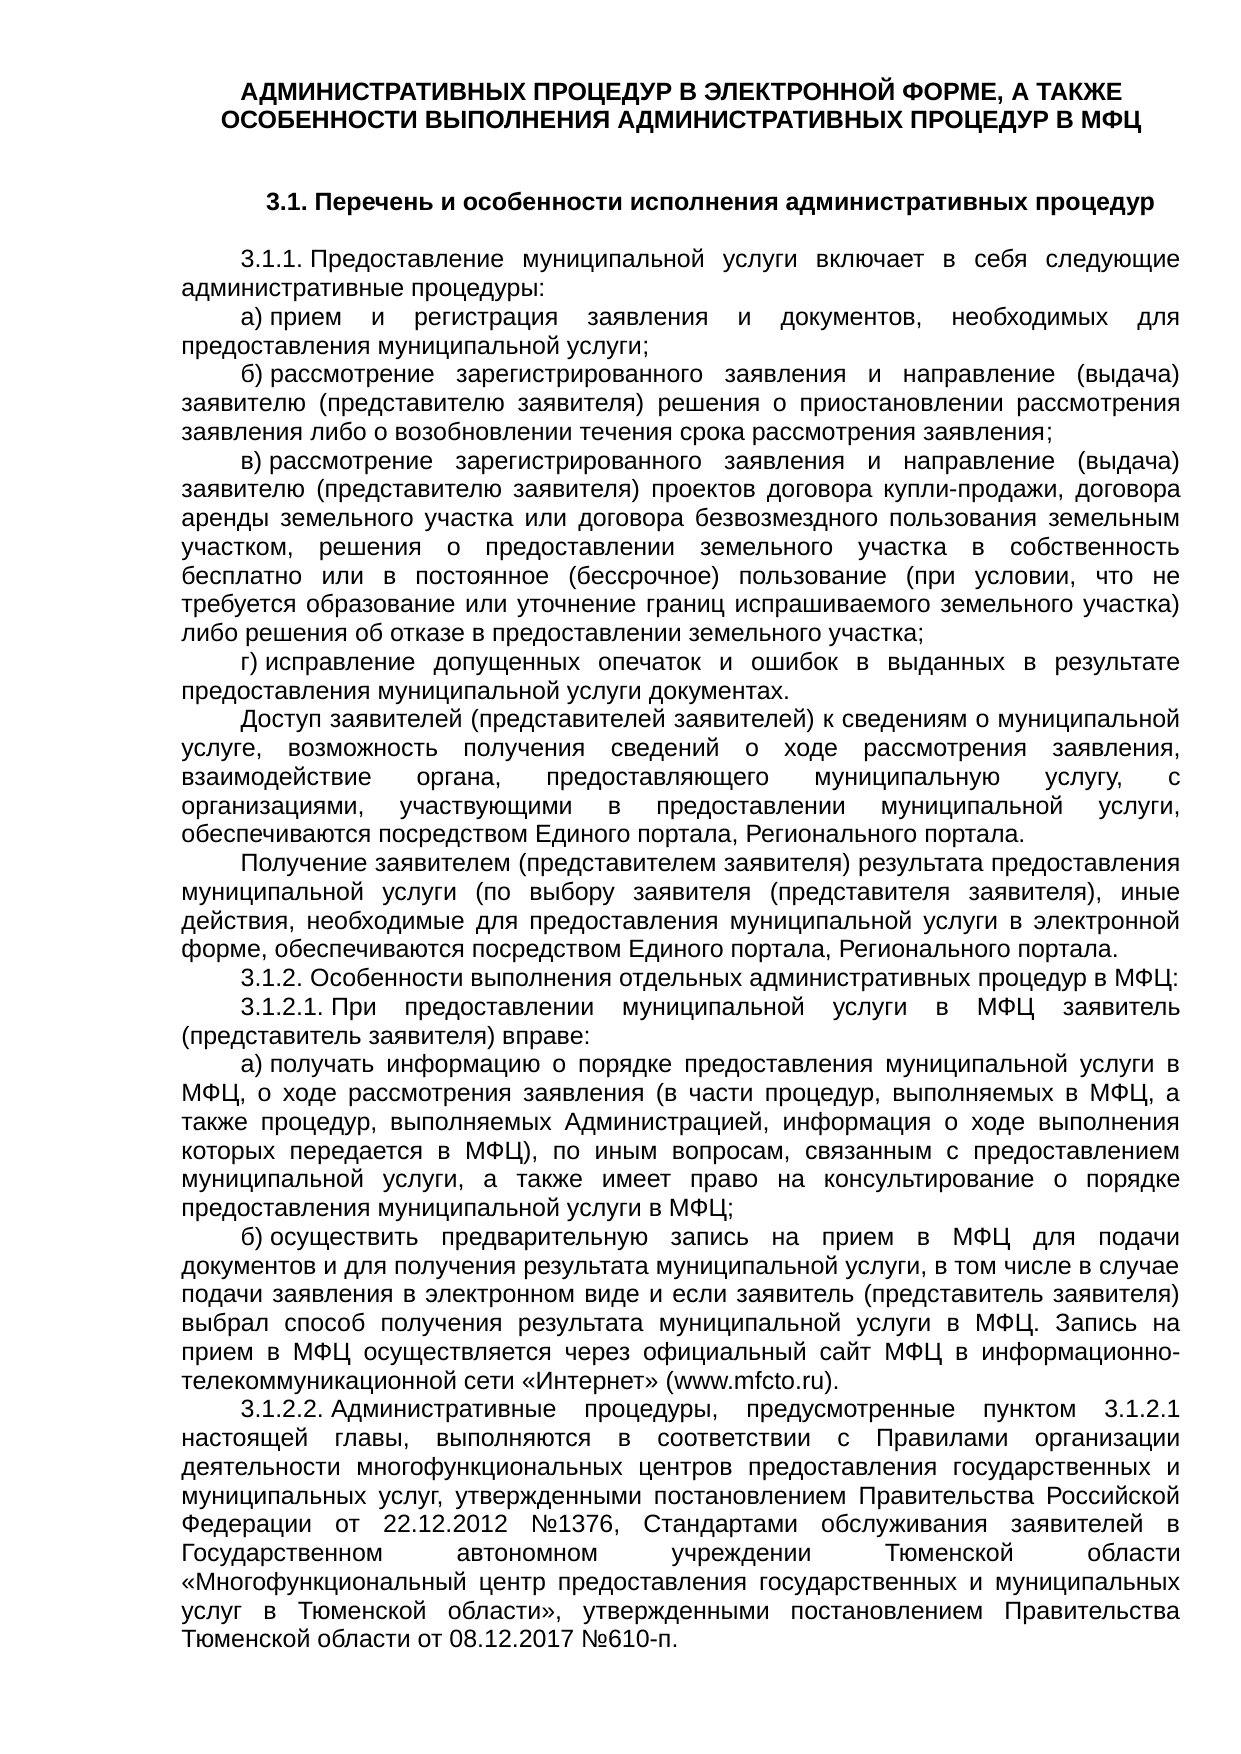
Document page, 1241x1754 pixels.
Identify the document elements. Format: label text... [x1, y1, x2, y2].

text г) исправление допущенных опечаток и ошибок в выданных в результате предоставления муниципальной услуги документах. [181, 647, 1181, 704]
text в) рассмотрение зарегистрированного заявления и направление (выдача) заявителю (представителю заявителя) проектов договора купли-продажи, договора аренды земельного участка или договора безвозмездного пользования земельным участком, решения о предоставлении земельного участка в собственность бесплатно или в постоянное (бессрочное) пользование (при условии, что не требуется образование или уточнение границ испрашиваемого земельного участка) либо решения об отказе в предоставлении земельного участка; [181, 446, 1181, 647]
text 3.1.2.1. При предоставлении муниципальной услуги в МФЦ заявитель (представитель заявителя) вправе: [181, 992, 1181, 1049]
text а) прием и регистрация заявления и документов, необходимых для предоставления муниципальной услуги; [181, 302, 1181, 359]
text 3.1. Перечень и особенности исполнения административных процедур [181, 187, 1181, 216]
text б) осуществить предварительную запись на прием в МФЦ для подачи документов и для получения результата муниципальной услуги, в том числе в случае подачи заявления в электронном виде и если заявитель (представитель заявителя) выбрал способ получения результата муниципальной услуги в МФЦ. Запись на прием в МФЦ осуществляется через официальный сайт МФЦ в информационно-телекоммуникационной сети «Интернет» (www.mfcto.ru). [181, 1222, 1181, 1394]
text а) получать информацию о порядке предоставления муниципальной услуги в МФЦ, о ходе рассмотрения заявления (в части процедур, выполняемых в МФЦ, а также процедур, выполняемых Администрацией, информация о ходе выполнения которых передается в МФЦ), по иным вопросам, связанным с предоставлением муниципальной услуги, а также имеет право на консультирование о порядке предоставления муниципальной услуги в МФЦ; [181, 1049, 1181, 1222]
text АДМИНИСТРАТИВНЫХ ПРОЦЕДУР В ЭЛЕКТРОННОЙ ФОРМЕ, А ТАКЖЕ ОСОБЕННОСТИ ВЫПОЛНЕНИЯ АДМИНИСТРАТИВНЫХ ПРОЦЕДУР В МФЦ [181, 77, 1181, 134]
text 3.1.2. Особенности выполнения отдельных административных процедур в МФЦ: [181, 963, 1181, 992]
text Получение заявителем (представителем заявителя) результата предоставления муниципальной услуги (по выбору заявителя (представителя заявителя), иные действия, необходимые для предоставления муниципальной услуги в электронной форме, обеспечиваются посредством Единого портала, Регионального портала. [181, 848, 1181, 963]
text Доступ заявителей (представителей заявителей) к сведениям о муниципальной услуге, возможность получения сведений о ходе рассмотрения заявления, взаимодействие органа, предоставляющего муниципальную услугу, с организациями, участвующими в предоставлении муниципальной услуги, обеспечиваются посредством Единого портала, Регионального портала. [181, 704, 1181, 848]
text б) рассмотрение зарегистрированного заявления и направление (выдача) заявителю (представителю заявителя) решения о приостановлении рассмотрения заявления либо о возобновлении течения срока рассмотрения заявления; [181, 359, 1181, 446]
text 3.1.2.2. Административные процедуры, предусмотренные пунктом 3.1.2.1 настоящей главы, выполняются в соответствии с Правилами организации деятельности многофункциональных центров предоставления государственных и муниципальных услуг, утвержденными постановлением Правительства Российской Федерации от 22.12.2012 №1376, Стандартами обслуживания заявителей в Государственном автономном учреждении Тюменской области «Многофункциональный центр предоставления государственных и муниципальных услуг в Тюменской области», утвержденными постановлением Правительства Тюменской области от 08.12.2017 №610-п. [181, 1394, 1181, 1653]
text 3.1.1. Предоставление муниципальной услуги включает в себя следующие административные процедуры: [181, 244, 1181, 302]
